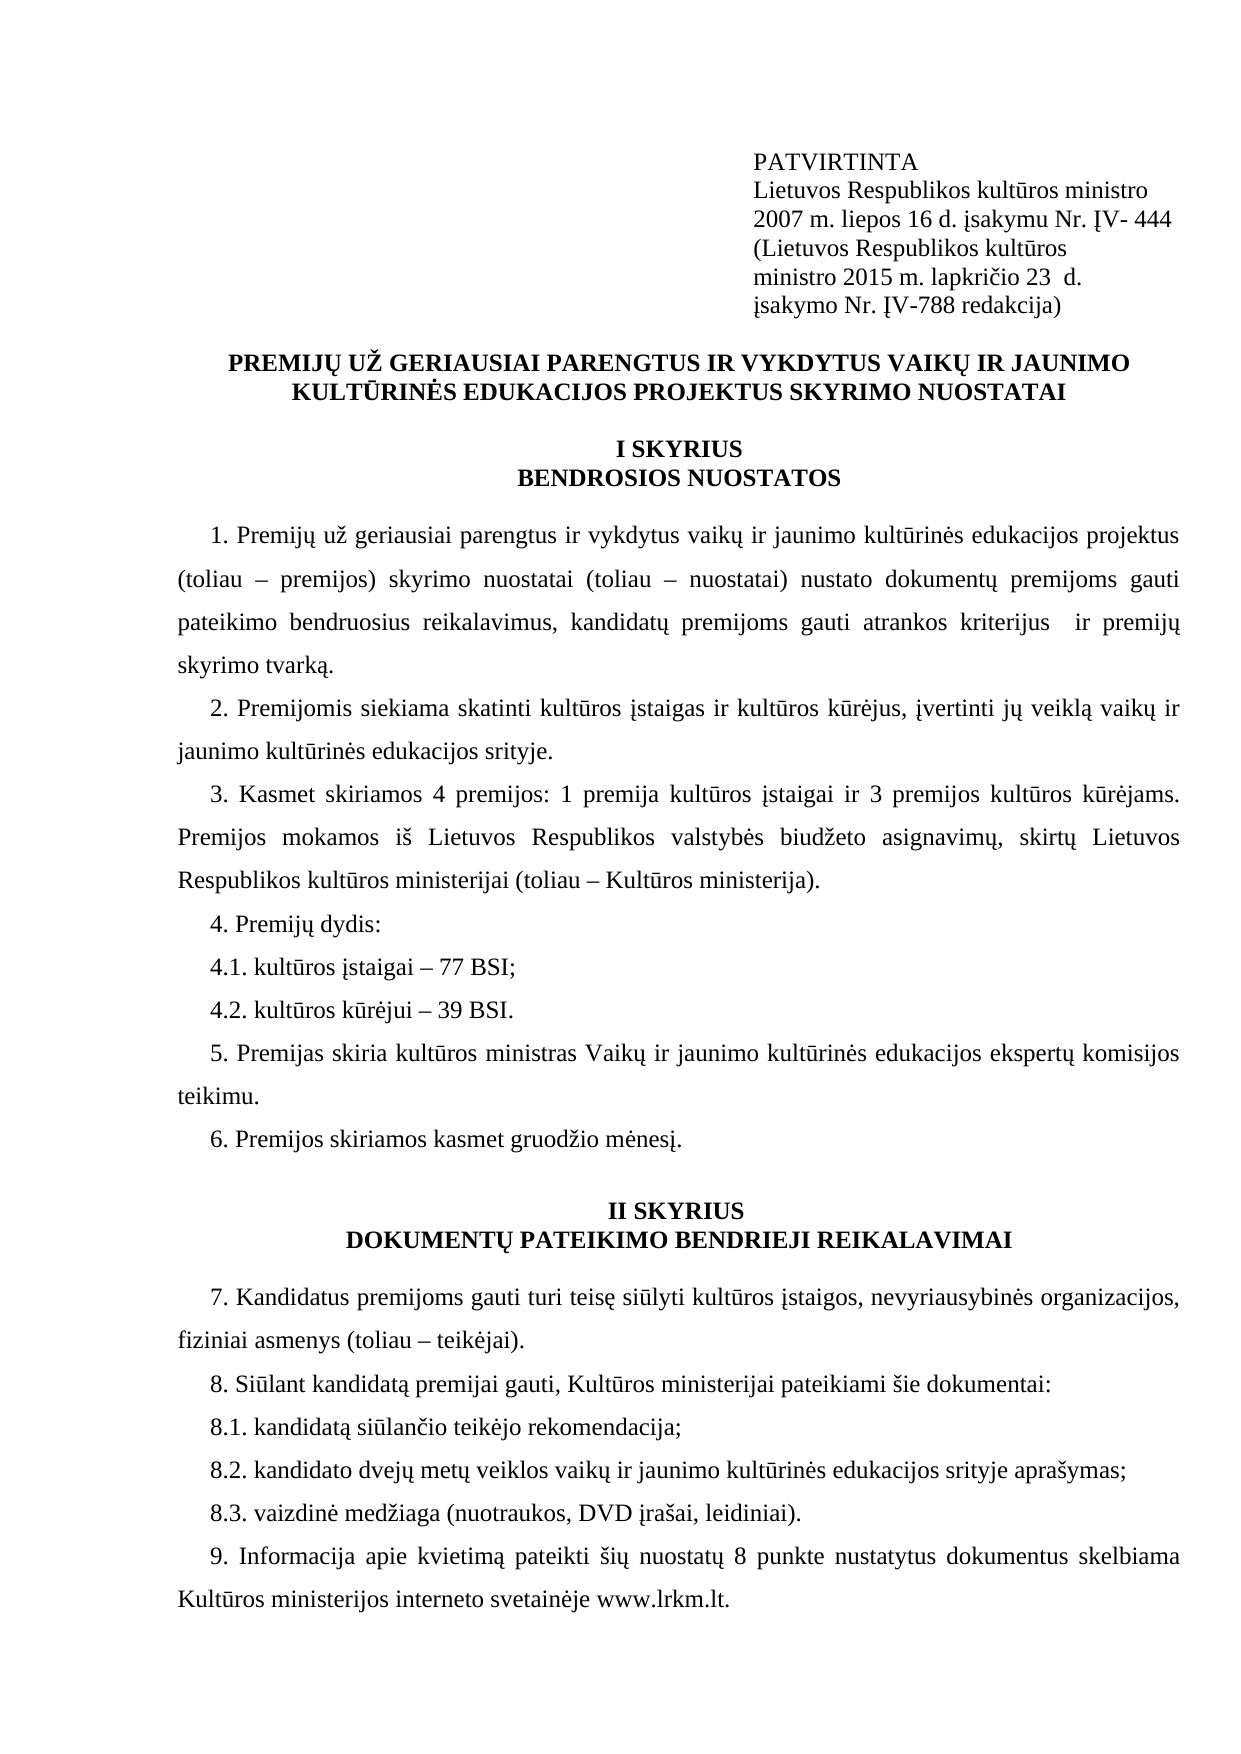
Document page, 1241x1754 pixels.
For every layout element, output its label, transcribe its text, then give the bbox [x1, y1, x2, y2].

text 2007 m. liepos 16 d. įsakymu Nr. ĮV- 444 [177, 204, 1181, 233]
text 8.2. kandidato dvejų metų veiklos vaikų ir jaunimo kultūrinės edukacijos srityje aprašymas; [177, 1455, 1181, 1484]
text 3. Kasmet skiriamos 4 premijos: 1 premija kultūros įstaigai ir 3 premijos kultūros kūrėjams. Premijos mokamos iš Lietuvos Respublikos valstybės biudžeto asignavimų, skirtų Lietuvos Respublikos kultūros ministerijai (toliau – Kultūros ministerija). [177, 779, 1181, 894]
text BENDROSIOS NUOSTATOS [177, 463, 1181, 492]
text 7. Kandidatus premijoms gauti turi teisę siūlyti kultūros įstaigos, nevyriausybinės organizacijos, fiziniai asmenys (toliau – teikėjai). [177, 1282, 1181, 1354]
text įsakymo Nr. ĮV-788 redakcija) [177, 291, 1181, 319]
text 8. Siūlant kandidatą premijai gauti, Kultūros ministerijai pateikiami šie dokumentai: [177, 1369, 1181, 1397]
text 4. Premijų dydis: [177, 909, 1181, 937]
text PATVIRTINTA [177, 147, 1181, 176]
text Lietuvos Respublikos kultūros ministro [177, 176, 1181, 204]
text II SKYRIUS [177, 1196, 1181, 1225]
text ministro 2015 m. lapkričio 23 d. [177, 262, 1181, 291]
text DOKUMENTŲ PATEIKIMO BENDRIEJI REIKALAVIMAI [177, 1225, 1181, 1254]
text PREMIJŲ UŽ GERIAUSIAI PARENGTUS IR VYKDYTUS VAIKŲ IR JAUNIMO KULTŪRINĖS EDUKACIJOS PROJEKTUS SKYRIMO NUOSTATAI [177, 348, 1181, 406]
text 8.3. vaizdinė medžiaga (nuotraukos, DVD įrašai, leidiniai). [177, 1498, 1181, 1527]
text 9. Informacija apie kvietimą pateikti šių nuostatų 8 punkte nustatytus dokumentus skelbiama Kultūros ministerijos interneto svetainėje www.lrkm.lt. [177, 1541, 1181, 1613]
text I SKYRIUS [177, 434, 1181, 463]
text 4.2. kultūros kūrėjui – 39 BSI. [177, 995, 1181, 1024]
text 1. Premijų už geriausiai parengtus ir vykdytus vaikų ir jaunimo kultūrinės edukacijos projektus (toliau – premijos) skyrimo nuostatai (toliau – nuostatai) nustato dokumentų premijoms gauti pateikimo bendruosius reikalavimus, kandidatų premijoms gauti atrankos kriterijus ir premijų skyrimo tvarką. [177, 521, 1181, 679]
text 4.1. kultūros įstaigai – 77 BSI; [177, 952, 1181, 981]
text 8.1. kandidatą siūlančio teikėjo rekomendacija; [177, 1412, 1181, 1441]
text 5. Premijas skiria kultūros ministras Vaikų ir jaunimo kultūrinės edukacijos ekspertų komisijos teikimu. [177, 1038, 1181, 1110]
text (Lietuvos Respublikos kultūros [177, 233, 1181, 262]
text 6. Premijos skiriamos kasmet gruodžio mėnesį. [177, 1124, 1181, 1153]
text 2. Premijomis siekiama skatinti kultūros įstaigas ir kultūros kūrėjus, įvertinti jų veiklą vaikų ir jaunimo kultūrinės edukacijos srityje. [177, 693, 1181, 765]
